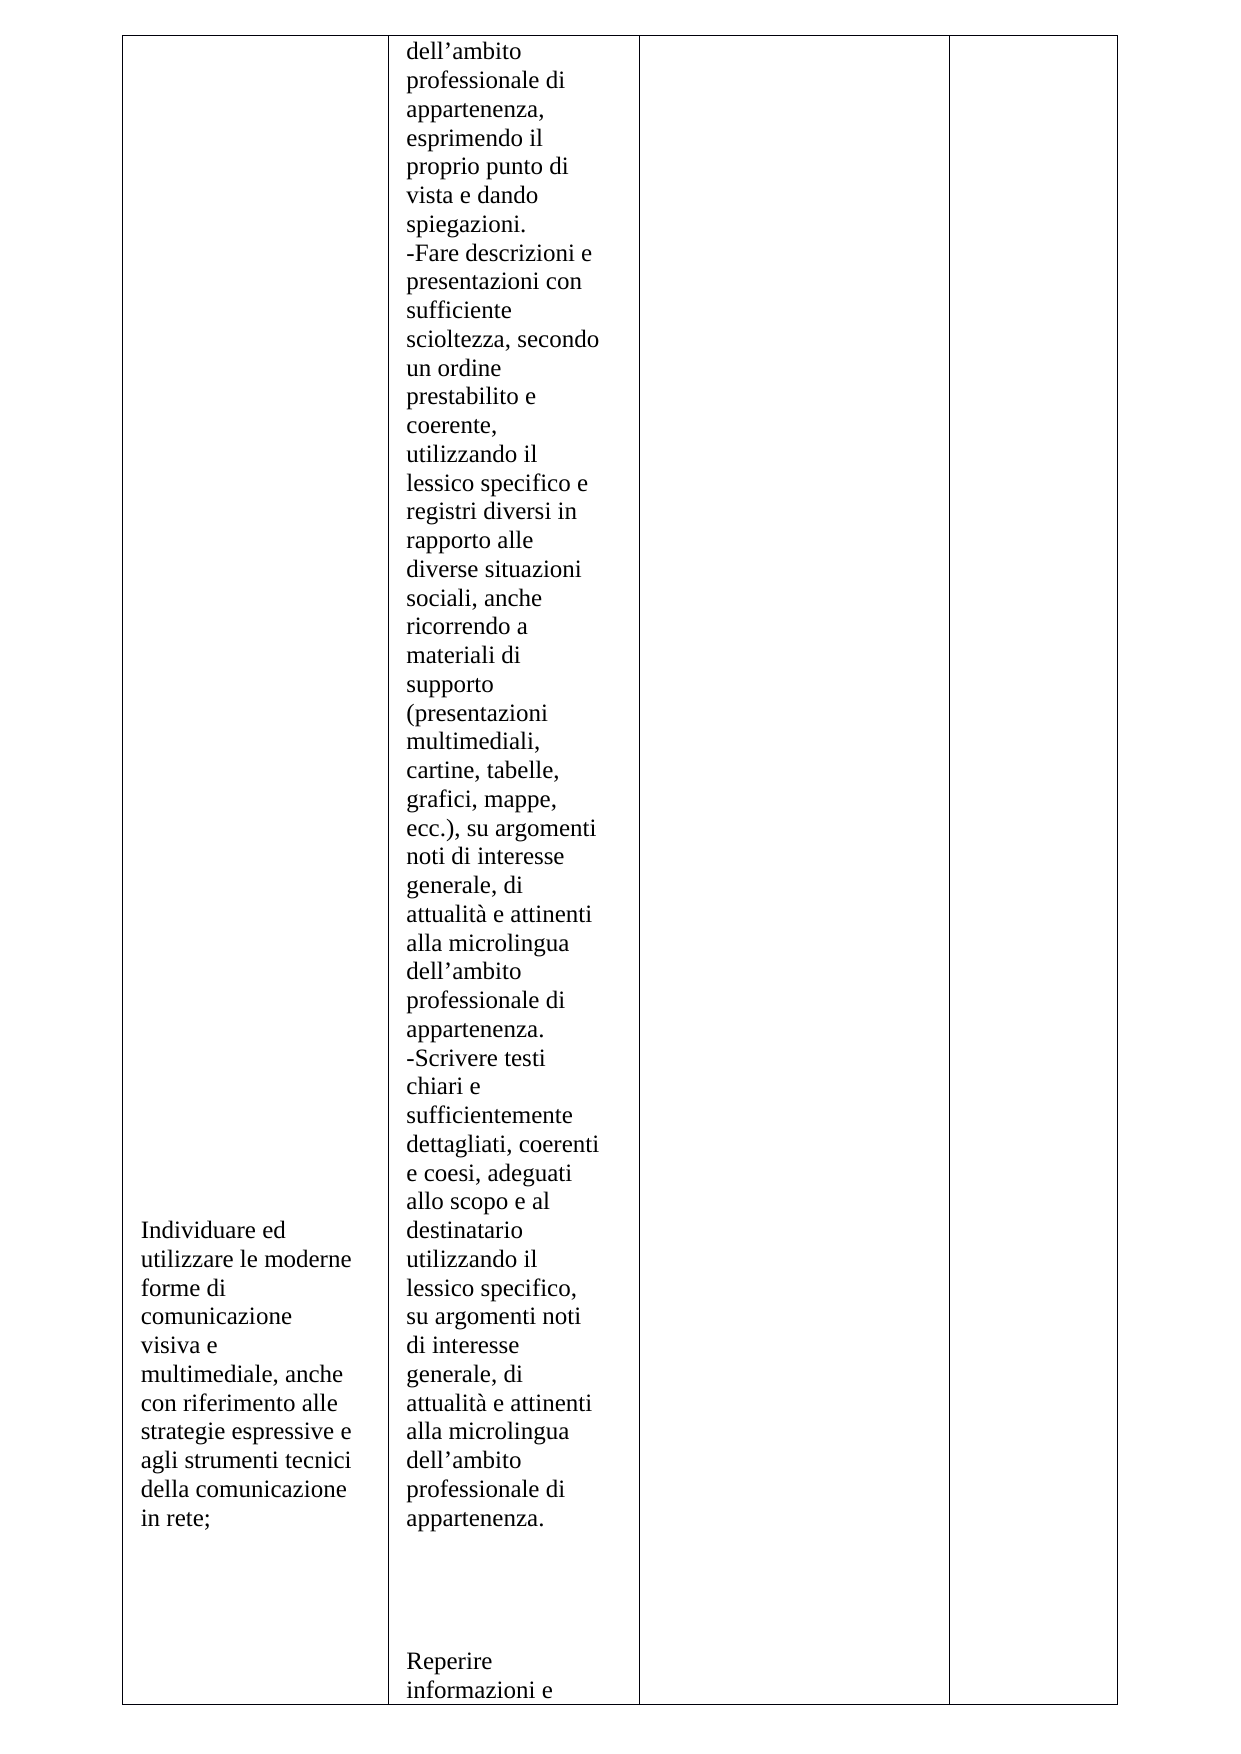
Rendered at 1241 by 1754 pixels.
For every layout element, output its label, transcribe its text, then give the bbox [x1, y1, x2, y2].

table_cell Individuare ed utilizzare le moderne forme di comunicazione visiva e multimediale, anche con riferimento alle strategie espressive e agli strumenti tecnici della comunicazione in rete; [123, 36, 388, 1704]
table_cell dell’ambito professionale di appartenenza, esprimendo il proprio punto di vista e dando spiegazioni. -Fare descrizioni e presentazioni con sufficiente scioltezza, secondo un ordine prestabilito e coerente, utilizzando il lessico specifico e registri diversi in rapporto alle diverse situazioni sociali, anche ricorrendo a materiali di supporto (presentazioni multimediali, cartine, tabelle, grafici, mappe, ecc.), su argomenti noti di interesse generale, di attualità e attinenti alla microlingua dell’ambito professionale di appartenenza. -Scrivere testi chiari e sufficientemente dettagliati, coerenti e coesi, adeguati allo scopo e al destinatario utilizzando il lessico specifico, su argomenti noti di interesse generale, di attualità e attinenti alla microlingua dell’ambito professionale di appartenenza. Reperire informazioni e [389, 36, 639, 1704]
table_cell [640, 36, 949, 1704]
table_cell [950, 36, 1117, 1704]
